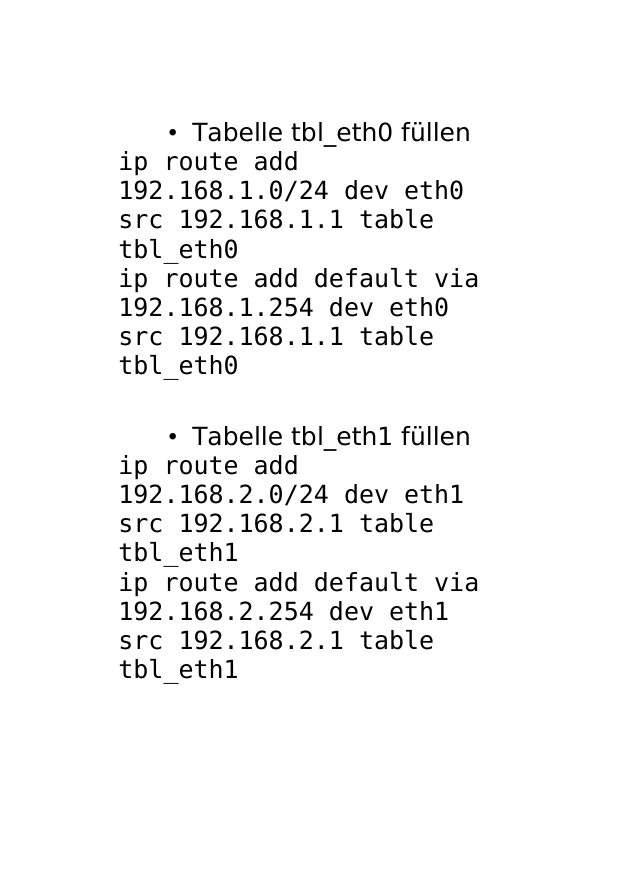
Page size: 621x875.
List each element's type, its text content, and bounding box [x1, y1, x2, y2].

list Tabelle tbl_eth1 füllen [177, 422, 502, 451]
list Tabelle tbl_eth0 füllen [177, 118, 502, 147]
text ip route add 192.168.2.0/24 dev eth1 src 192.168.2.1 table tbl_eth1 ip route add default via 192.168.2.254 dev eth1 src 192.168.2.1 table tbl_eth1 [118, 451, 502, 684]
text ip route add 192.168.1.0/24 dev eth0 src 192.168.1.1 table tbl_eth0 ip route add default via 192.168.1.254 dev eth0 src 192.168.1.1 table tbl_eth0 [118, 147, 502, 381]
